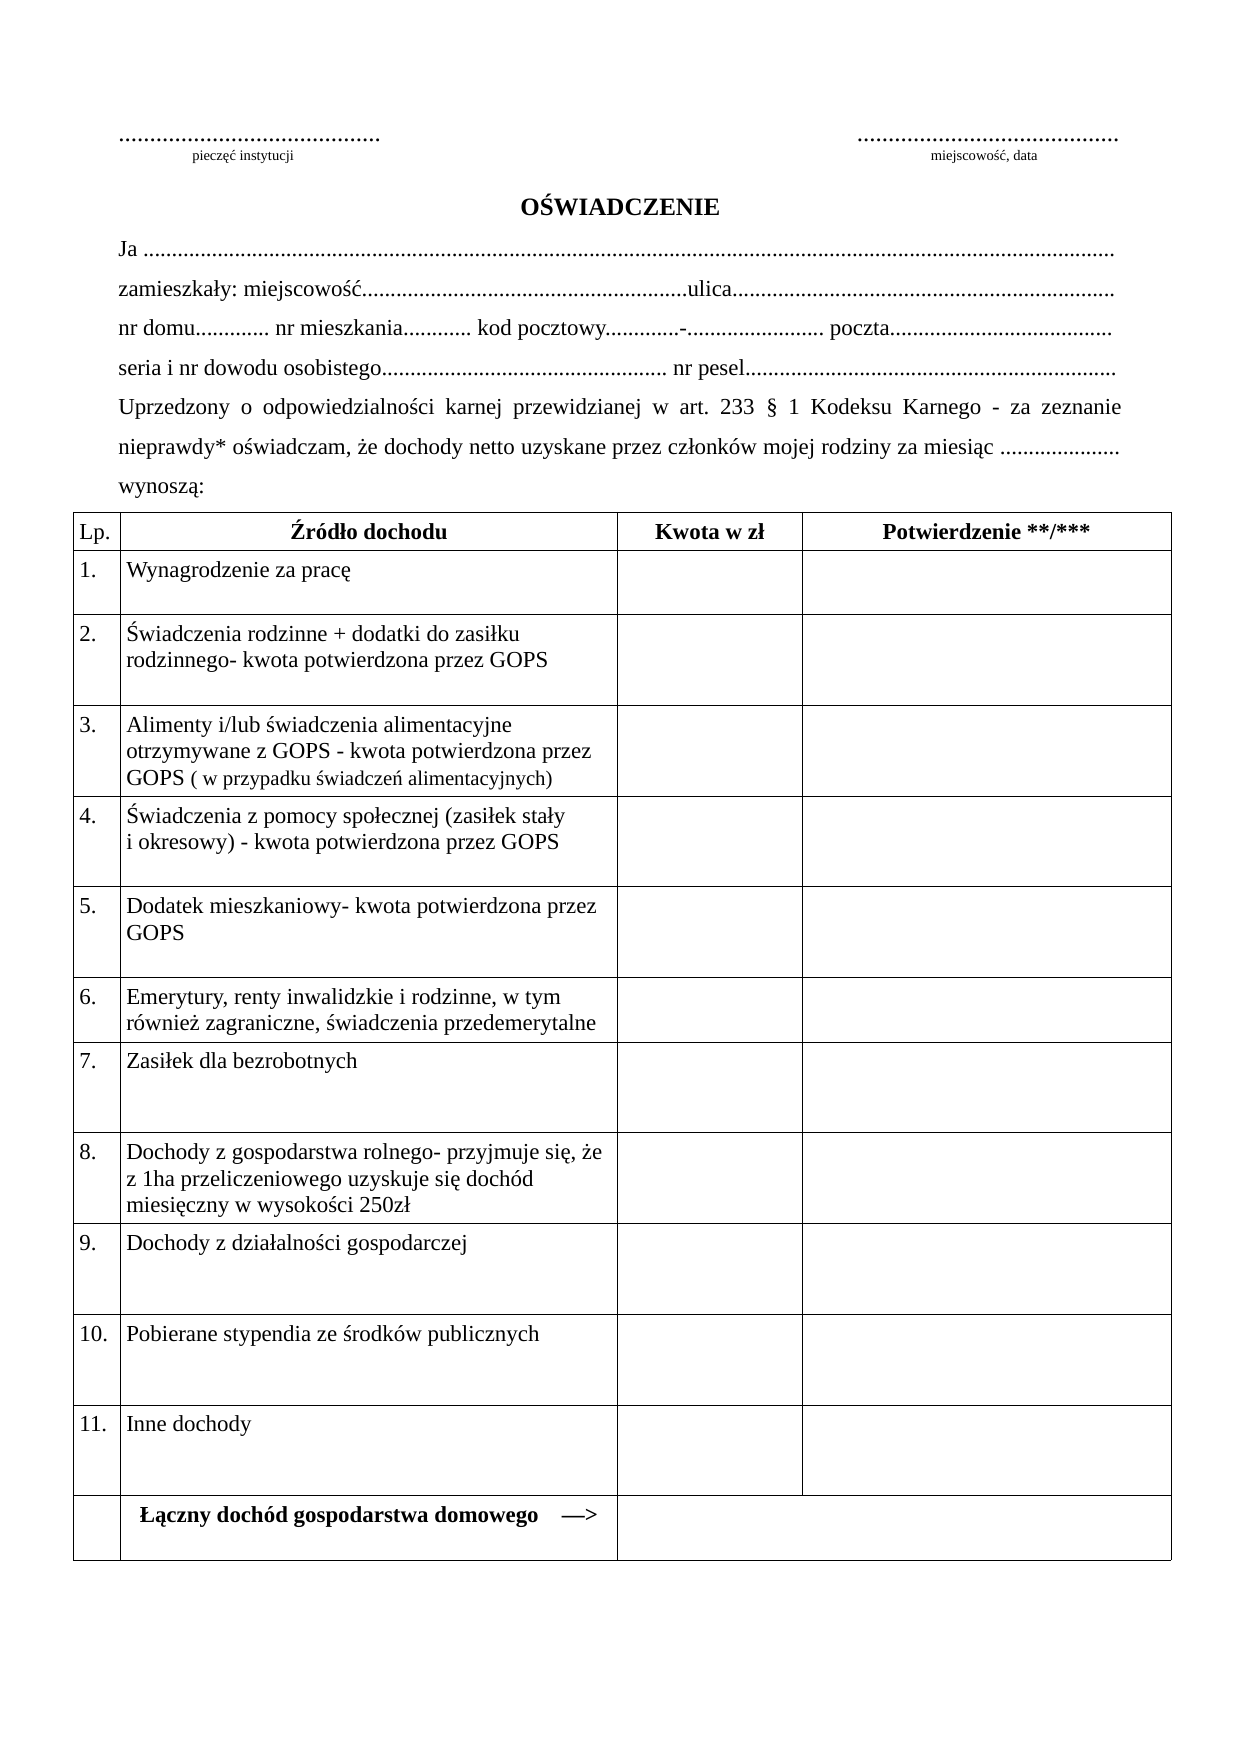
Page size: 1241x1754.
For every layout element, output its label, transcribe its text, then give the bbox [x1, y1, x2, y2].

table_cell [618, 978, 802, 1042]
table_cell Zasiłek dla bezrobotnych [121, 1043, 617, 1132]
table_cell [803, 797, 1171, 886]
table_cell 11. [74, 1406, 120, 1495]
table_cell 10. [74, 1315, 120, 1404]
table_cell Pobierane stypendia ze środków publicznych [121, 1315, 617, 1404]
table_cell Dodatek mieszkaniowy- kwota potwierdzona przez GOPS [121, 887, 617, 977]
table_cell 1. [74, 551, 120, 614]
table_cell Dochody z działalności gospodarczej [121, 1224, 617, 1314]
table_cell [618, 887, 802, 977]
table_header Lp. [74, 513, 120, 550]
table_cell Wynagrodzenie za pracę [121, 551, 617, 614]
table_cell [618, 1496, 1171, 1559]
table_cell [618, 1224, 802, 1314]
table_cell [803, 1315, 1171, 1404]
table_header Potwierdzenie **/*** [803, 513, 1171, 550]
table_cell 2. [74, 615, 120, 705]
table_cell [803, 706, 1171, 796]
table_header Źródło dochodu [121, 513, 617, 550]
table_cell [803, 1043, 1171, 1132]
table_cell Łączny dochód gospodarstwa domowego —> [121, 1496, 617, 1559]
table_cell Świadczenia z pomocy społecznej (zasiłek stały i okresowy) - kwota potwierdzona przez GOPS [121, 797, 617, 886]
text nr domu............. nr mieszkania............ kod pocztowy.............-........................ poczta....................................... [118, 314, 1122, 341]
table_cell [618, 615, 802, 705]
table_cell Inne dochody [121, 1406, 617, 1495]
text Uprzedzony o odpowiedzialności karnej przewidzianej w art. 233 § 1 Kodeksu Karnego - za zeznanie nieprawdy* oświadczam, że dochody netto uzyskane przez członków mojej rodziny za miesiąc ..................... wynoszą: [118, 393, 1122, 499]
text OŚWIADCZENIE [118, 192, 1122, 221]
table_cell 9. [74, 1224, 120, 1314]
text pieczęć instytucji miejscowość, data [118, 147, 1122, 164]
table_cell Dochody z gospodarstwa rolnego- przyjmuje się, że z 1ha przeliczeniowego uzyskuje się dochód miesięczny w wysokości 250zł [121, 1133, 617, 1223]
text zamieszkały: miejscowość.........................................................ulica................................................................... [118, 275, 1122, 301]
table_header Kwota w zł [618, 513, 802, 550]
text seria i nr dowodu osobistego.................................................. nr pesel................................................................. [118, 354, 1122, 380]
table_cell 7. [74, 1043, 120, 1132]
text Ja .......................................................................................................................................................................... [118, 236, 1122, 262]
table_cell Emerytury, renty inwalidzkie i rodzinne, w tym również zagraniczne, świadczenia przedemerytalne [121, 978, 617, 1042]
table_cell [803, 1133, 1171, 1223]
table_cell [803, 615, 1171, 705]
table_cell Alimenty i/lub świadczenia alimentacyjne otrzymywane z GOPS - kwota potwierdzona przez GOPS ( w przypadku świadczeń alimentacyjnych) [121, 706, 617, 796]
table_cell 8. [74, 1133, 120, 1223]
table_cell [618, 1043, 802, 1132]
table_cell [803, 978, 1171, 1042]
table_cell [803, 887, 1171, 977]
table_cell [618, 551, 802, 614]
table_cell [74, 1496, 120, 1559]
table_cell [618, 1133, 802, 1223]
table_cell 4. [74, 797, 120, 886]
table_cell [803, 1406, 1171, 1495]
table_cell 6. [74, 978, 120, 1042]
table_cell [618, 1315, 802, 1404]
table_cell [618, 797, 802, 886]
table_cell 5. [74, 887, 120, 977]
table_cell [618, 1406, 802, 1495]
table_cell Świadczenia rodzinne + dodatki do zasiłku rodzinnego- kwota potwierdzona przez GOPS [121, 615, 617, 705]
text .......................................... .......................................... [118, 118, 1122, 147]
table_cell [618, 706, 802, 796]
table_cell [803, 1224, 1171, 1314]
table_cell [803, 551, 1171, 614]
table_cell 3. [74, 706, 120, 796]
